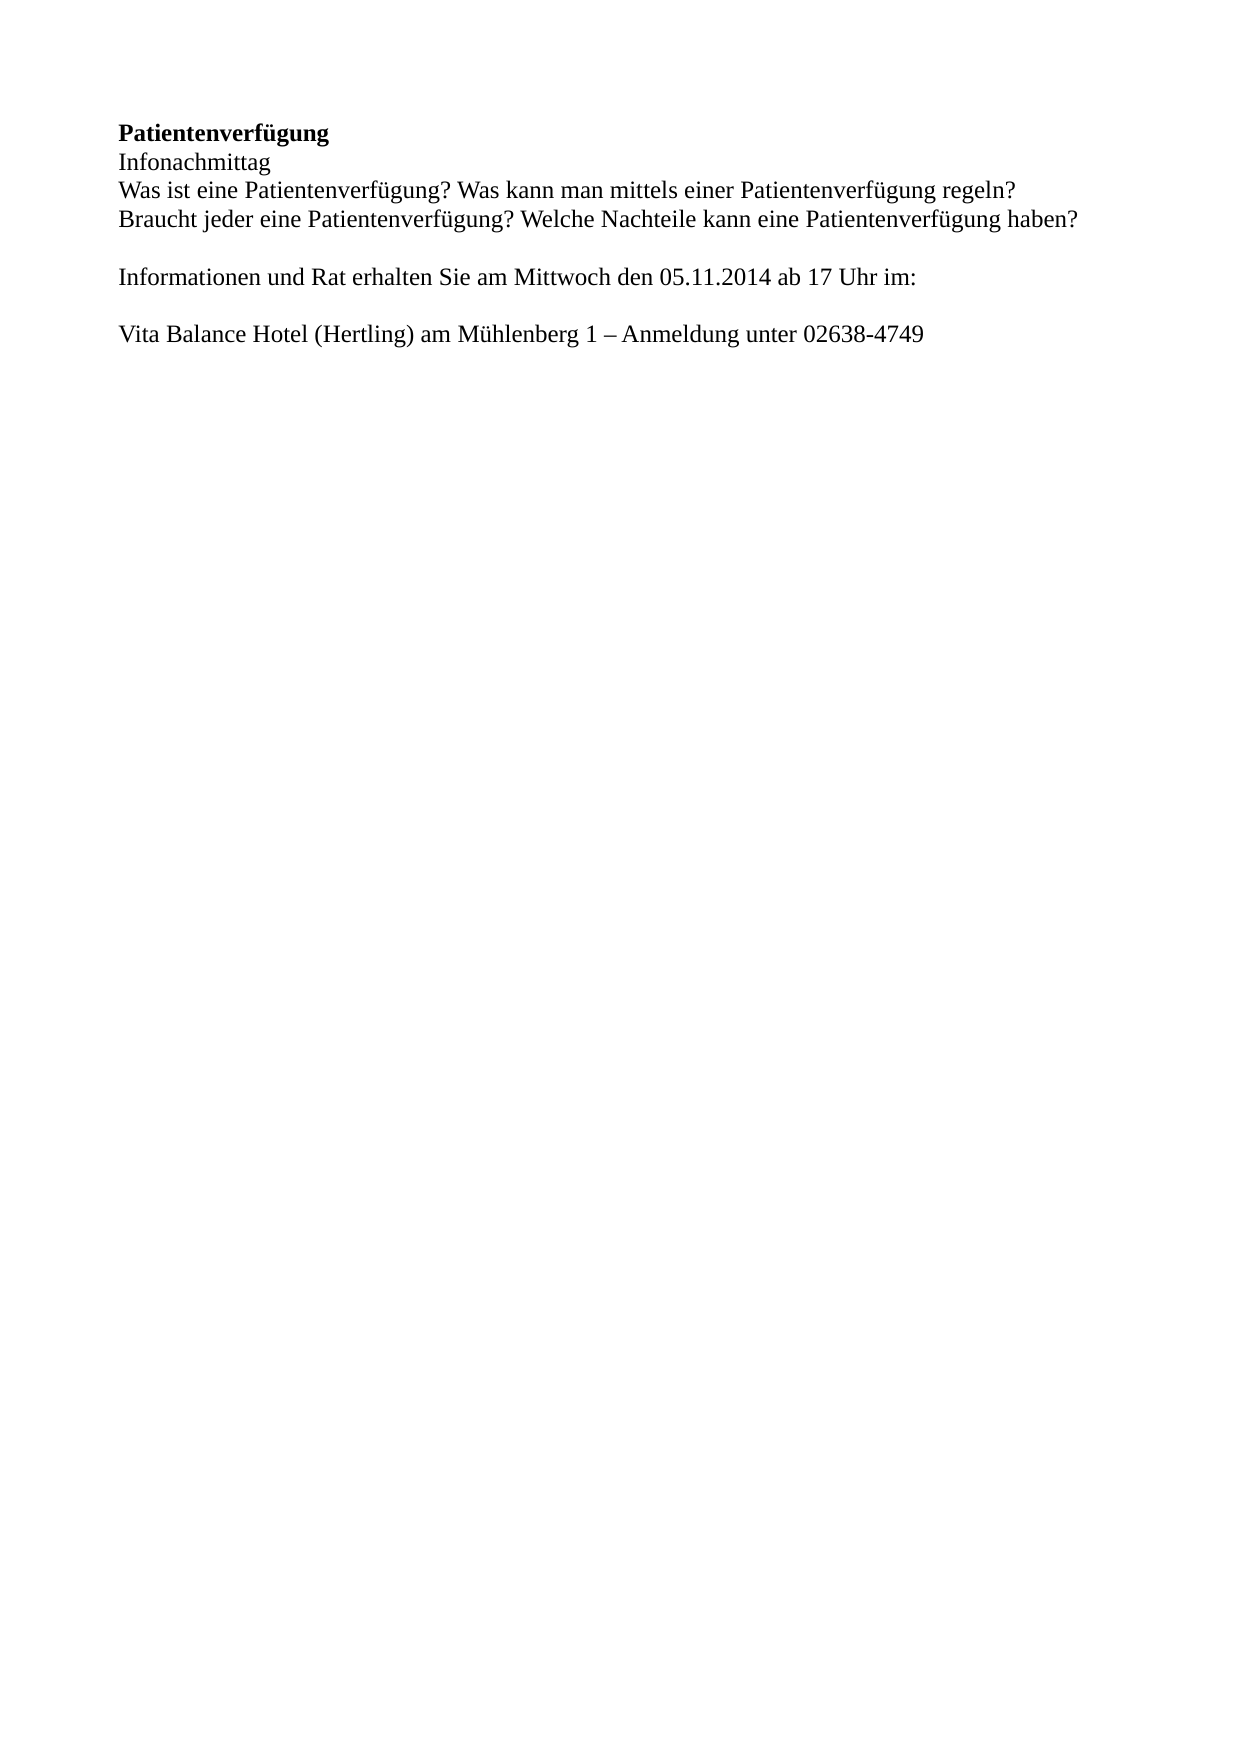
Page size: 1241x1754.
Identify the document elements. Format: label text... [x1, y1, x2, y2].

text Informationen und Rat erhalten Sie am Mittwoch den 05.11.2014 ab 17 Uhr im: [118, 262, 1122, 291]
text Vita Balance Hotel (Hertling) am Mühlenberg 1 – Anmeldung unter 02638-4749 [118, 319, 1122, 348]
text Braucht jeder eine Patientenverfügung? Welche Nachteile kann eine Patientenverfügung haben? [118, 204, 1122, 233]
text Patientenverfügung [118, 118, 1122, 147]
text Was ist eine Patientenverfügung? Was kann man mittels einer Patientenverfügung regeln? [118, 176, 1122, 204]
text Infonachmittag [118, 147, 1122, 176]
